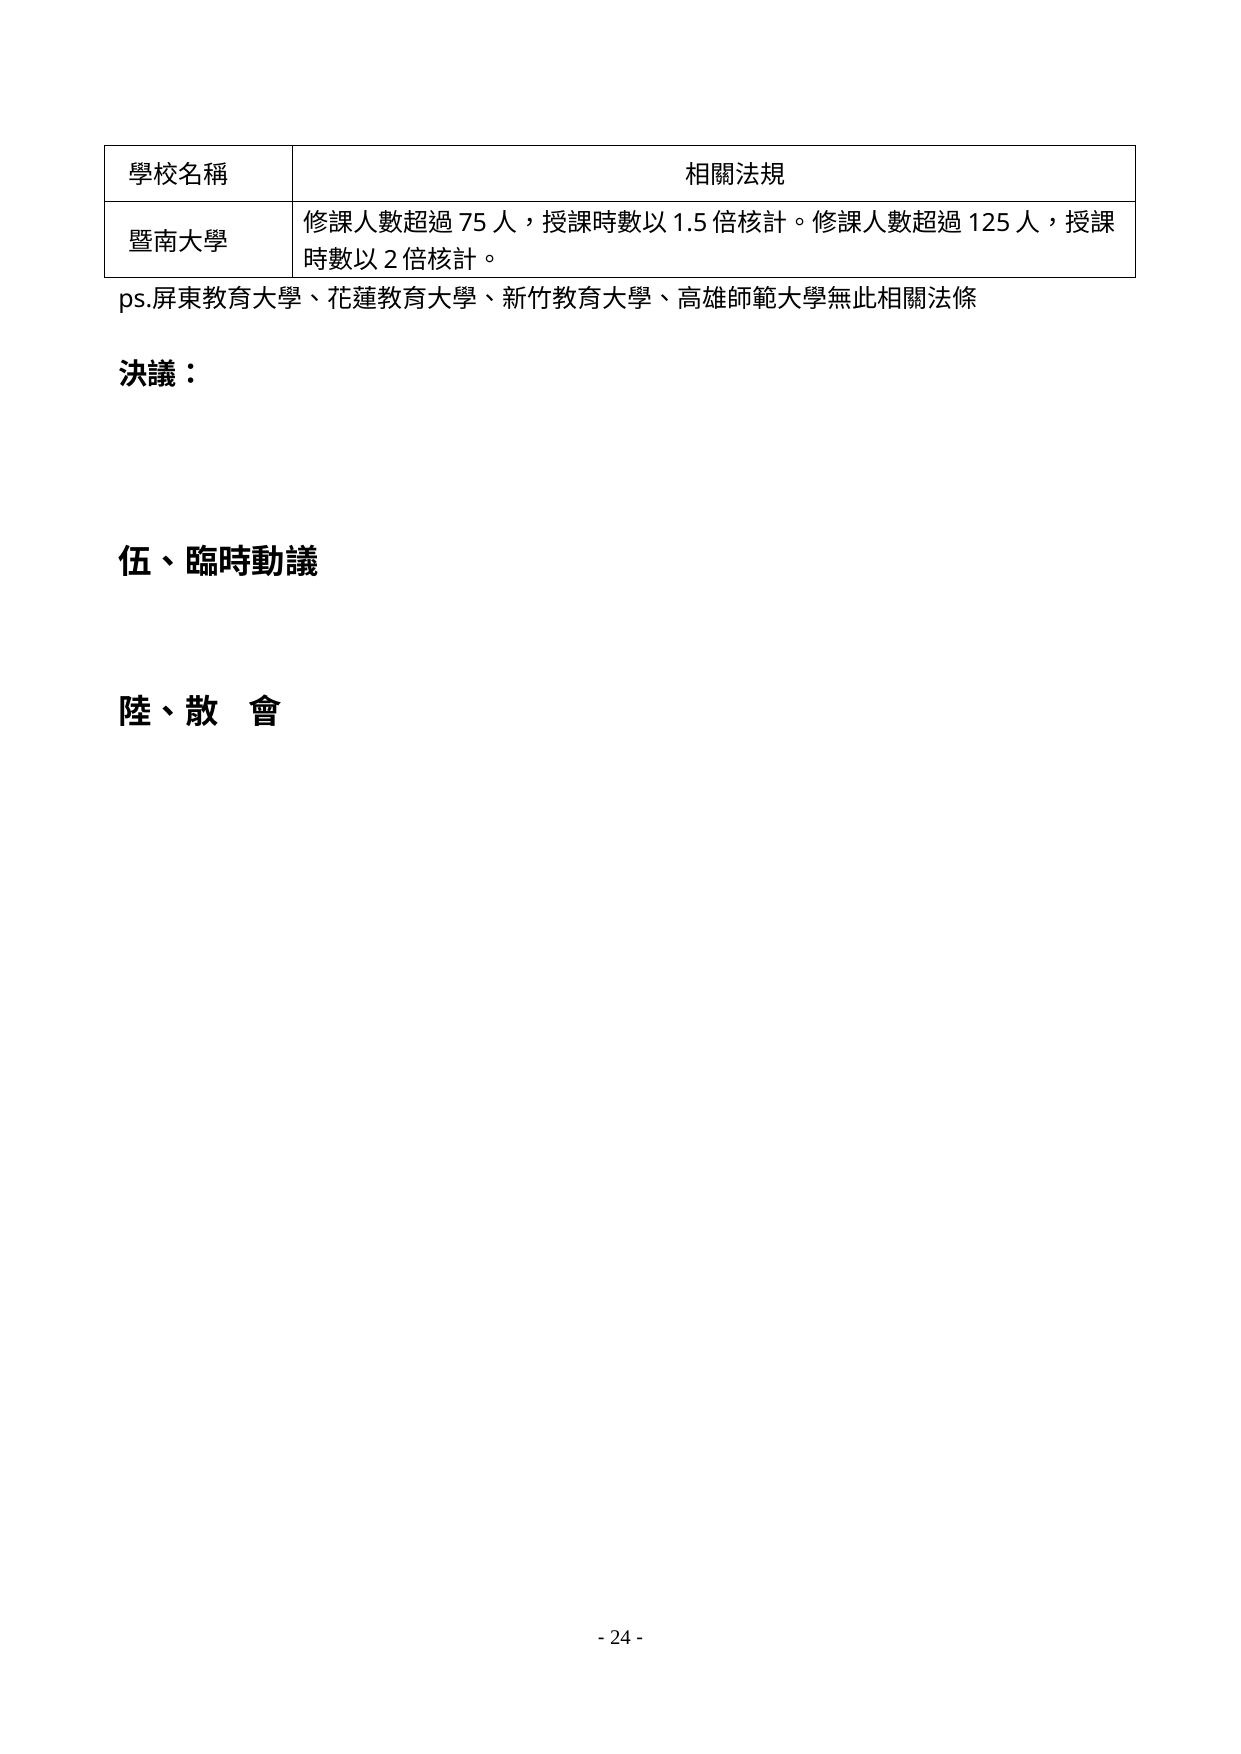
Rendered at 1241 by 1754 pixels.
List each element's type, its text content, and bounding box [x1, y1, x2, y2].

text 決議： [118, 334, 1122, 409]
table_cell 暨南大學 [105, 202, 292, 277]
table_header 學校名稱 [105, 146, 292, 201]
text 伍、臨時動議 [118, 521, 1122, 596]
table_header 相關法規 [293, 146, 1135, 201]
table_cell 修課人數超過75人，授課時數以1.5倍核計。修課人數超過125人，授課時數以2倍核計。 [293, 202, 1135, 277]
text ps.屏東教育大學、花蓮教育大學、新竹教育大學、高雄師範大學無此相關法條 [118, 278, 1122, 315]
text 陸、散 會 [118, 671, 1122, 746]
